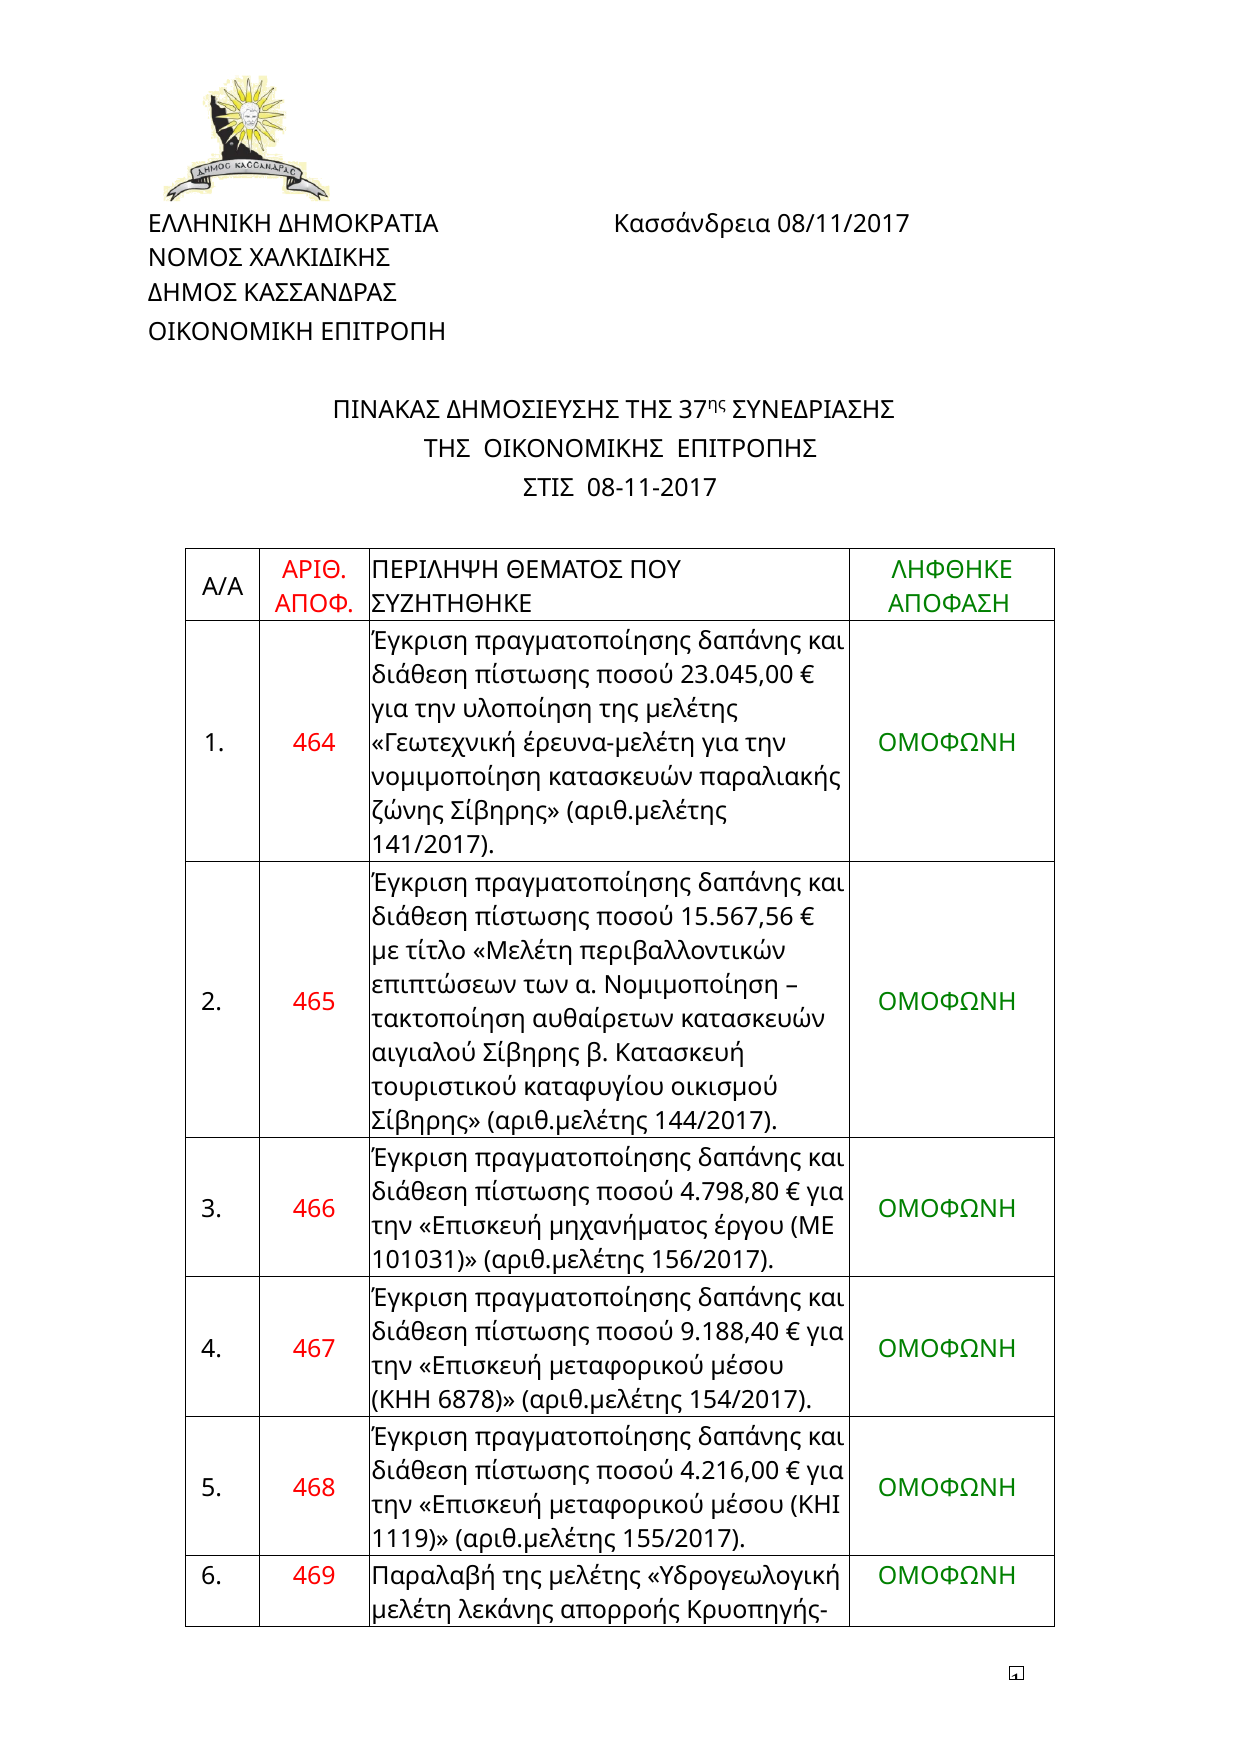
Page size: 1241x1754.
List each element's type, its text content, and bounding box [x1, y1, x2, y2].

table_header ΠΕΡΙΛΗΨΗ ΘΕΜΑΤΟΣ ΠΟΥ ΣΥΖΗΤΗΘΗΚΕ [370, 549, 849, 619]
table_cell Παραλαβή της μελέτης «Υδρογεωλογική μελέτη λεκάνης απορροής Κρυοπηγής- [370, 1556, 849, 1626]
table_header Α/Α [186, 549, 259, 619]
text ΔΗΜΟΣ ΚΑΣΣΑΝΔΡΑΣ [148, 274, 1092, 308]
table_cell ΟΜΟΦΩΝΗ [850, 1138, 1054, 1276]
table_cell 6. [186, 1556, 259, 1626]
table_cell 464 [260, 621, 369, 861]
table_cell Έγκριση πραγματοποίησης δαπάνης και διάθεση πίστωσης ποσού 4.798,80 € για την «Επισκευή μηχανήματος έργου (ΜΕ 101031)» (αριθ.μελέτης 156/2017). [370, 1138, 849, 1276]
table_cell 469 [260, 1556, 369, 1626]
table_cell ΟΜΟΦΩΝΗ [850, 621, 1054, 861]
table_cell 4. [186, 1277, 259, 1416]
table_cell ΟΜΟΦΩΝΗ [850, 1417, 1054, 1555]
table_cell Έγκριση πραγματοποίησης δαπάνης και διάθεση πίστωσης ποσού 23.045,00 € για την υλοποίηση της μελέτης «Γεωτεχνική έρευνα-μελέτη για την νομιμοποίηση κατασκευών παραλιακής ζώνης Σίβηρης» (αριθ.μελέτης 141/2017). [370, 621, 849, 861]
table_cell 465 [260, 862, 369, 1137]
table_cell 467 [260, 1277, 369, 1416]
table_cell ΟΜΟΦΩΝΗ [850, 1277, 1054, 1416]
table_cell Έγκριση πραγματοποίησης δαπάνης και διάθεση πίστωσης ποσού 15.567,56 € με τίτλο «Μελέτη περιβαλλοντικών επιπτώσεων των α. Νομιμοποίηση –τακτοποίηση αυθαίρετων κατασκευών αιγιαλού Σίβηρης β. Κατασκευή τουριστικού καταφυγίου οικισμού Σίβηρης» (αριθ.μελέτης 144/2017). [370, 862, 849, 1137]
subtitle ΕΛΛΗΝΙΚΗ ΔΗΜΟΚΡΑΤΙΑ Κασσάνδρεια 08/11/2017 [148, 206, 1092, 240]
table_cell Έγκριση πραγματοποίησης δαπάνης και διάθεση πίστωσης ποσού 4.216,00 € για την «Επισκευή μεταφορικού μέσου (ΚΗΙ 1119)» (αριθ.μελέτης 155/2017). [370, 1417, 849, 1555]
subtitle ΝΟΜΟΣ ΧΑΛΚΙΔΙΚΗΣ [148, 240, 1092, 274]
table_cell 466 [260, 1138, 369, 1276]
table_cell ΟΜΟΦΩΝΗ [850, 1556, 1054, 1626]
table_cell 5. [186, 1417, 259, 1555]
text ΤΗΣ ΟΙΚΟΝΟΜΙΚΗΣ ΕΠΙΤΡΟΠΗΣ [148, 431, 1092, 465]
table_header ΛΗΦΘΗΚΕ ΑΠΟΦΑΣΗ [850, 549, 1054, 619]
table_cell 468 [260, 1417, 369, 1555]
table_cell [186, 621, 259, 861]
text ΟΙΚΟΝΟΜΙΚΗ ΕΠΙΤΡΟΠΗ [148, 313, 1092, 347]
table_cell ΟΜΟΦΩΝΗ [850, 862, 1054, 1137]
table_cell 2. [186, 862, 259, 1137]
text ΠΙΝΑΚΑΣ ΔΗΜΟΣΙΕΥΣΗΣ ΤΗΣ 37ης ΣΥΝΕΔΡΙΑΣΗΣ [148, 392, 1092, 426]
text ΣΤΙΣ 08-11-2017 [148, 470, 1092, 504]
table_header ΑΡΙΘ. ΑΠΟΦ. [260, 549, 369, 619]
table_cell 3. [186, 1138, 259, 1276]
table_cell Έγκριση πραγματοποίησης δαπάνης και διάθεση πίστωσης ποσού 9.188,40 € για την «Επισκευή μεταφορικού μέσου (ΚΗΗ 6878)» (αριθ.μελέτης 154/2017). [370, 1277, 849, 1416]
